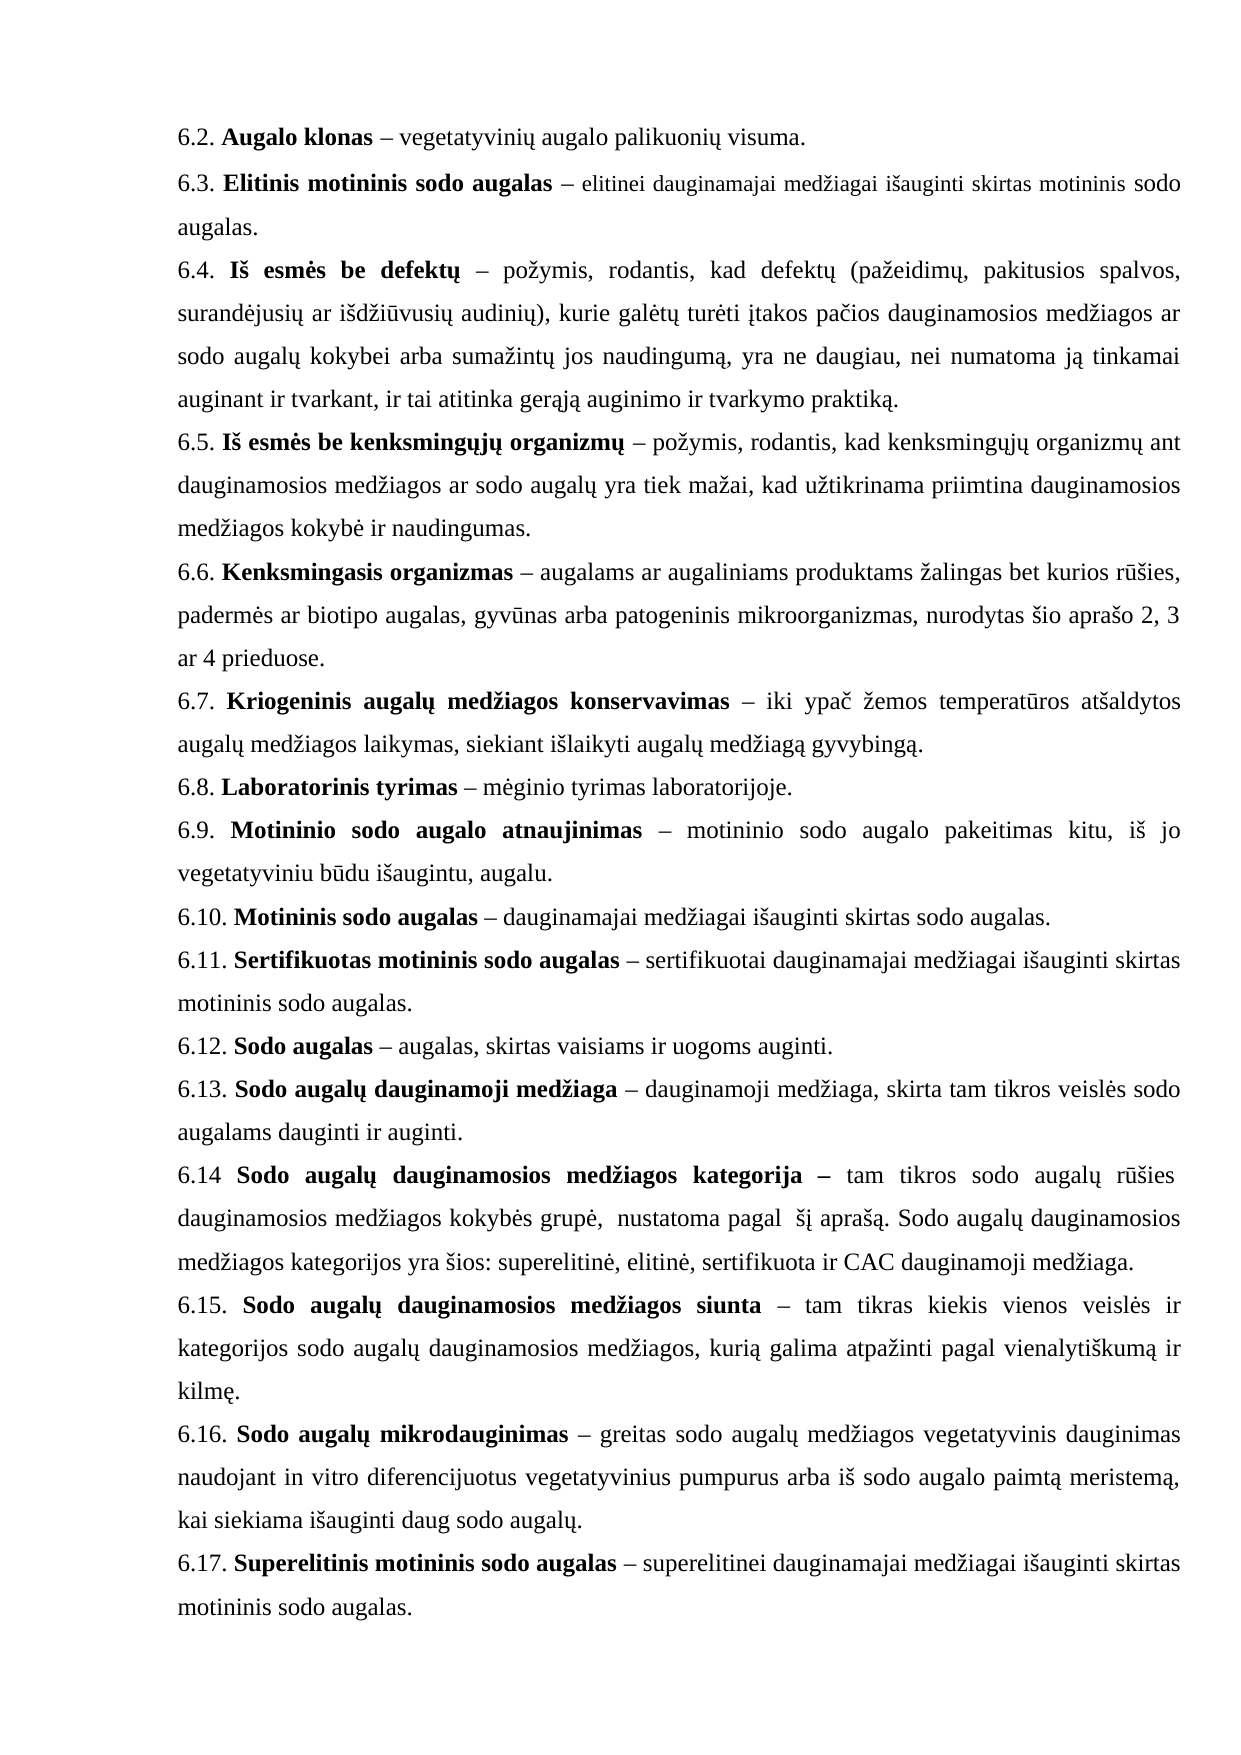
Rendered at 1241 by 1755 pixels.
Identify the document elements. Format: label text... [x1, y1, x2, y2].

text 6.10. Motininis sodo augalas – dauginamajai medžiagai išauginti skirtas sodo augalas. [177, 902, 1181, 930]
text 6.3. Elitinis motininis sodo augalas – elitinei dauginamajai medžiagai išauginti skirtas motininis sodo augalas. [177, 168, 1181, 240]
text 6.4. Iš esmės be defektų – požymis, rodantis, kad defektų (pažeidimų, pakitusios spalvos, surandėjusių ar išdžiūvusių audinių), kurie galėtų turėti įtakos pačios dauginamosios medžiagos ar sodo augalų kokybei arba sumažintų jos naudingumą, yra ne daugiau, nei numatoma ją tinkamai auginant ir tvarkant, ir tai atitinka gerąją auginimo ir tvarkymo praktiką. [177, 255, 1181, 413]
text 6.11. Sertifikuotas motininis sodo augalas – sertifikuotai dauginamajai medžiagai išauginti skirtas motininis sodo augalas. [177, 945, 1181, 1017]
text 6.8. Laboratorinis tyrimas – mėginio tyrimas laboratorijoje. [177, 772, 1181, 801]
text 6.7. Kriogeninis augalų medžiagos konservavimas – iki ypač žemos temperatūros atšaldytos augalų medžiagos laikymas, siekiant išlaikyti augalų medžiagą gyvybingą. [177, 686, 1181, 758]
text 6.12. Sodo augalas – augalas, skirtas vaisiams ir uogoms auginti. [177, 1031, 1181, 1060]
text 6.17. Superelitinis motininis sodo augalas – superelitinei dauginamajai medžiagai išauginti skirtas motininis sodo augalas. [177, 1548, 1181, 1620]
text 6.14 Sodo augalų dauginamosios medžiagos kategorija – tam tikros sodo augalų rūšies dauginamosios medžiagos kokybės grupė, nustatoma pagal šį aprašą. Sodo augalų dauginamosios medžiagos kategorijos yra šios: superelitinė, elitinė, sertifikuota ir CAC dauginamoji medžiaga. [177, 1160, 1181, 1275]
text 6.5. Iš esmės be kenksmingųjų organizmų – požymis, rodantis, kad kenksmingųjų organizmų ant dauginamosios medžiagos ar sodo augalų yra tiek mažai, kad užtikrinama priimtina dauginamosios medžiagos kokybė ir naudingumas. [177, 427, 1181, 542]
text 6.6. Kenksmingasis organizmas – augalams ar augaliniams produktams žalingas bet kurios rūšies, padermės ar biotipo augalas, gyvūnas arba patogeninis mikroorganizmas, nurodytas šio aprašo 2, 3 ar 4 prieduose. [177, 557, 1181, 672]
text 6.16. Sodo augalų mikrodauginimas – greitas sodo augalų medžiagos vegetatyvinis dauginimas naudojant in vitro diferencijuotus vegetatyvinius pumpurus arba iš sodo augalo paimtą meristemą, kai siekiama išauginti daug sodo augalų. [177, 1419, 1181, 1534]
text 6.9. Motininio sodo augalo atnaujinimas – motininio sodo augalo pakeitimas kitu, iš jo vegetatyviniu būdu išaugintu, augalu. [177, 815, 1181, 887]
text 6.13. Sodo augalų dauginamoji medžiaga – dauginamoji medžiaga, skirta tam tikros veislės sodo augalams dauginti ir auginti. [177, 1074, 1181, 1146]
text 6.2. Augalo klonas – vegetatyvinių augalo palikuonių visuma. [177, 118, 1181, 152]
text 6.15. Sodo augalų dauginamosios medžiagos siunta – tam tikras kiekis vienos veislės ir kategorijos sodo augalų dauginamosios medžiagos, kurią galima atpažinti pagal vienalytiškumą ir kilmę. [177, 1290, 1181, 1405]
